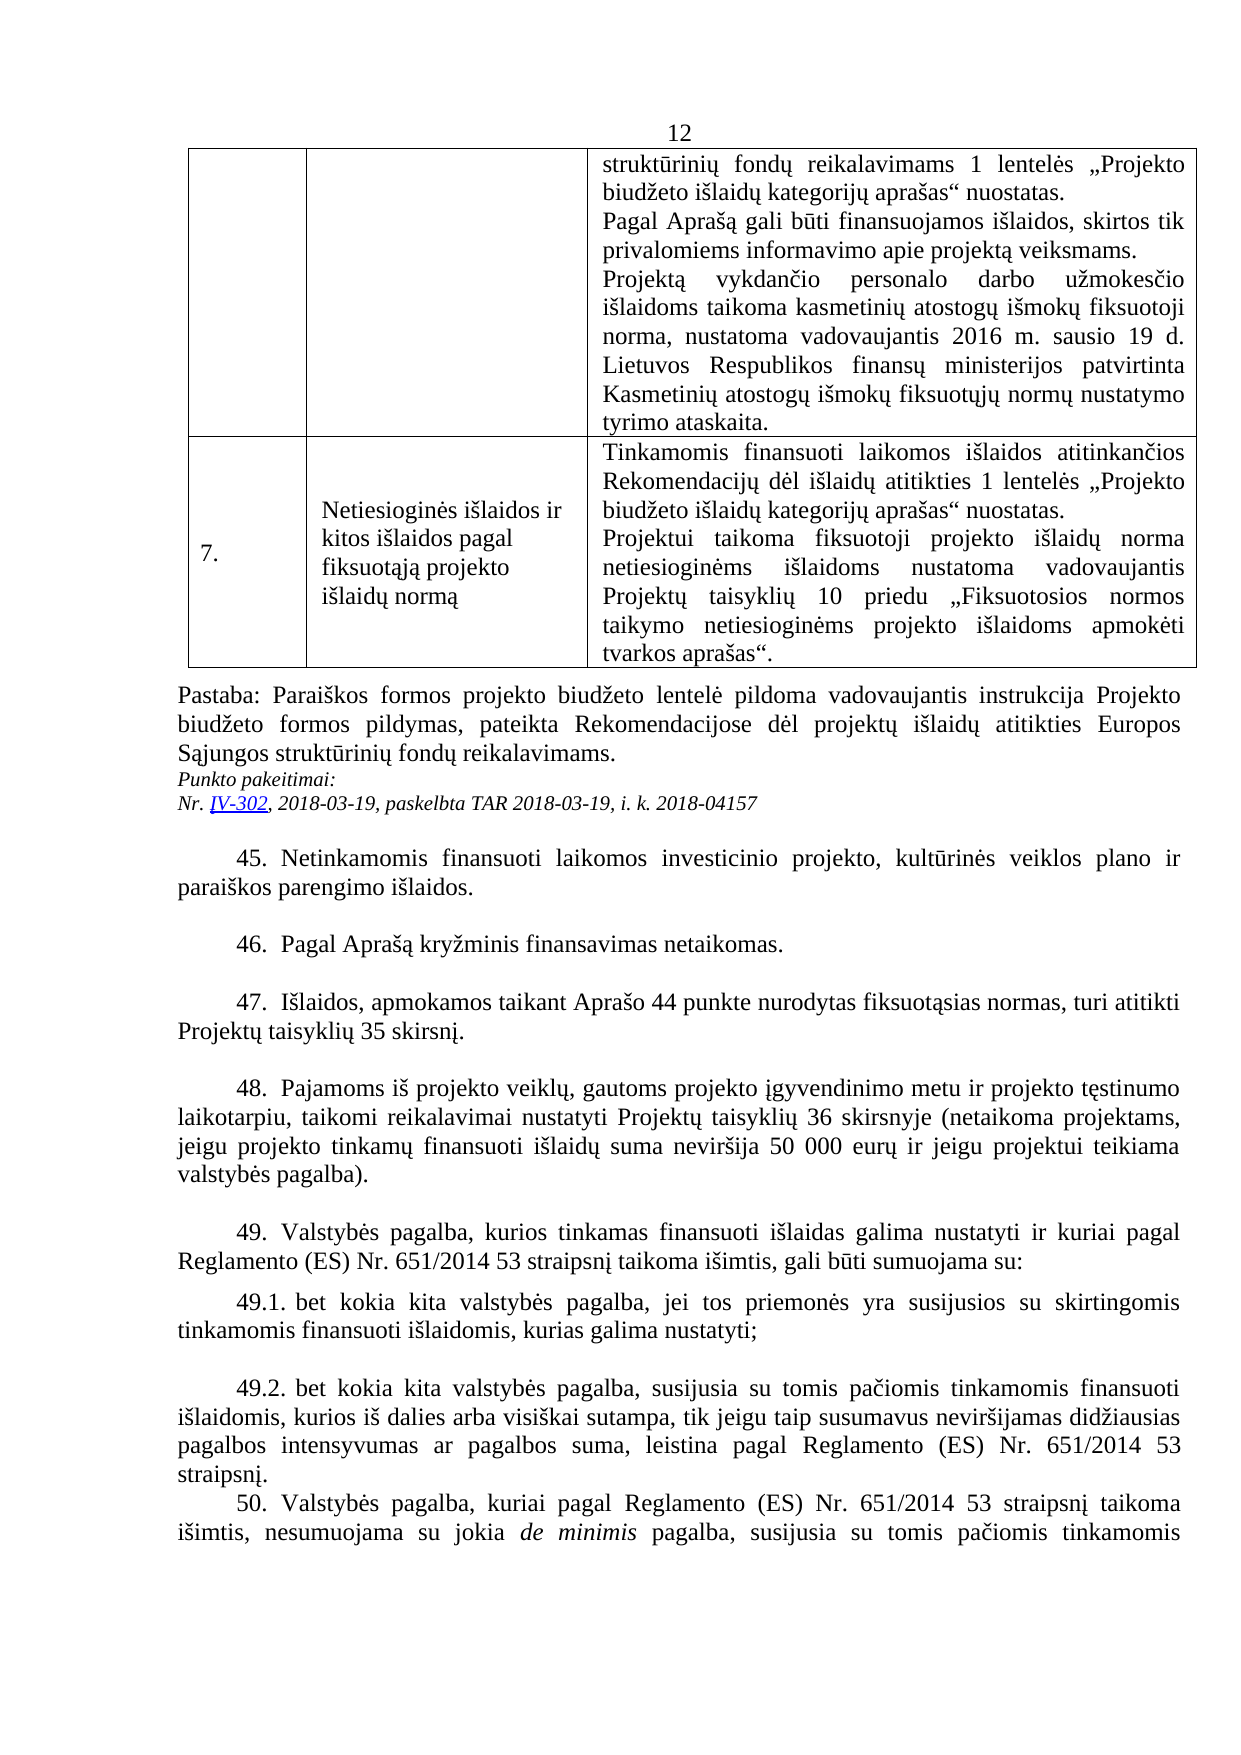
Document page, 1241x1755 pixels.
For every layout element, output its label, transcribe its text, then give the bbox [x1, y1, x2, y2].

text 48. Pajamoms iš projekto veiklų, gautoms projekto įgyvendinimo metu ir projekto tęstinumo laikotarpiu, taikomi reikalavimai nustatyti Projektų taisyklių 36 skirsnyje (netaikoma projektams, jeigu projekto tinkamų finansuoti išlaidų suma neviršija 50 000 eurų ir jeigu projektui teikiama valstybės pagalba). [177, 1073, 1181, 1188]
text 49. Valstybės pagalba, kurios tinkamas finansuoti išlaidas galima nustatyti ir kuriai pagal Reglamento (ES) Nr. 651/2014 53 straipsnį taikoma išimtis, gali būti sumuojama su: [177, 1217, 1181, 1274]
text 50. Valstybės pagalba, kuriai pagal Reglamento (ES) Nr. 651/2014 53 straipsnį taikoma išimtis, nesumuojama su jokia de minimis pagalba, susijusia su tomis pačiomis tinkamomis [177, 1488, 1181, 1545]
table_cell 7. [189, 437, 306, 667]
text Nr. ĮV-302, 2018-03-19, paskelbta TAR 2018-03-19, i. k. 2018-04157 [177, 791, 1181, 814]
text Pastaba: Paraiškos formos projekto biudžeto lentelė pildoma vadovaujantis instrukcija Projekto biudžeto formos pildymas, pateikta Rekomendacijose dėl projektų išlaidų atitikties Europos Sąjungos struktūrinių fondų reikalavimams. [177, 680, 1181, 766]
text 45. Netinkamomis finansuoti laikomos investicinio projekto, kultūrinės veiklos plano ir paraiškos parengimo išlaidos. [177, 843, 1181, 901]
table_cell struktūrinių fondų reikalavimams 1 lentelės „Projekto biudžeto išlaidų kategorijų aprašas“ nuostatas. Pagal Aprašą gali būti finansuojamos išlaidos, skirtos tik privalomiems informavimo apie projektą veiksmams. Projektą vykdančio personalo darbo užmokesčio išlaidoms taikoma kasmetinių atostogų išmokų fiksuotoji norma, nustatoma vadovaujantis 2016 m. sausio 19 d. Lietuvos Respublikos finansų ministerijos patvirtinta Kasmetinių atostogų išmokų fiksuotųjų normų nustatymo tyrimo ataskaita. [588, 149, 1196, 436]
table_cell [189, 149, 306, 436]
text 47. Išlaidos, apmokamos taikant Aprašo 44 punkte nurodytas fiksuotąsias normas, turi atitikti Projektų taisyklių 35 skirsnį. [177, 987, 1181, 1044]
text Punkto pakeitimai: [177, 766, 1181, 791]
table_cell [307, 149, 587, 436]
table_cell Netiesioginės išlaidos ir kitos išlaidos pagal fiksuotąją projekto išlaidų normą [307, 437, 587, 667]
text 49.2. bet kokia kita valstybės pagalba, susijusia su tomis pačiomis tinkamomis finansuoti išlaidomis, kurios iš dalies arba visiškai sutampa, tik jeigu taip susumavus neviršijamas didžiausias pagalbos intensyvumas ar pagalbos suma, leistina pagal Reglamento (ES) Nr. 651/2014 53 straipsnį. [177, 1373, 1181, 1488]
table_cell Tinkamomis finansuoti laikomos išlaidos atitinkančios Rekomendacijų dėl išlaidų atitikties 1 lentelės „Projekto biudžeto išlaidų kategorijų aprašas“ nuostatas. Projektui taikoma fiksuotoji projekto išlaidų norma netiesioginėms išlaidoms nustatoma vadovaujantis Projektų taisyklių 10 priedu „Fiksuotosios normos taikymo netiesioginėms projekto išlaidoms apmokėti tvarkos aprašas“. [588, 437, 1196, 667]
text 49.1. bet kokia kita valstybės pagalba, jei tos priemonės yra susijusios su skirtingomis tinkamomis finansuoti išlaidomis, kurias galima nustatyti; [177, 1287, 1181, 1344]
text 46. Pagal Aprašą kryžminis finansavimas netaikomas. [177, 929, 1181, 958]
